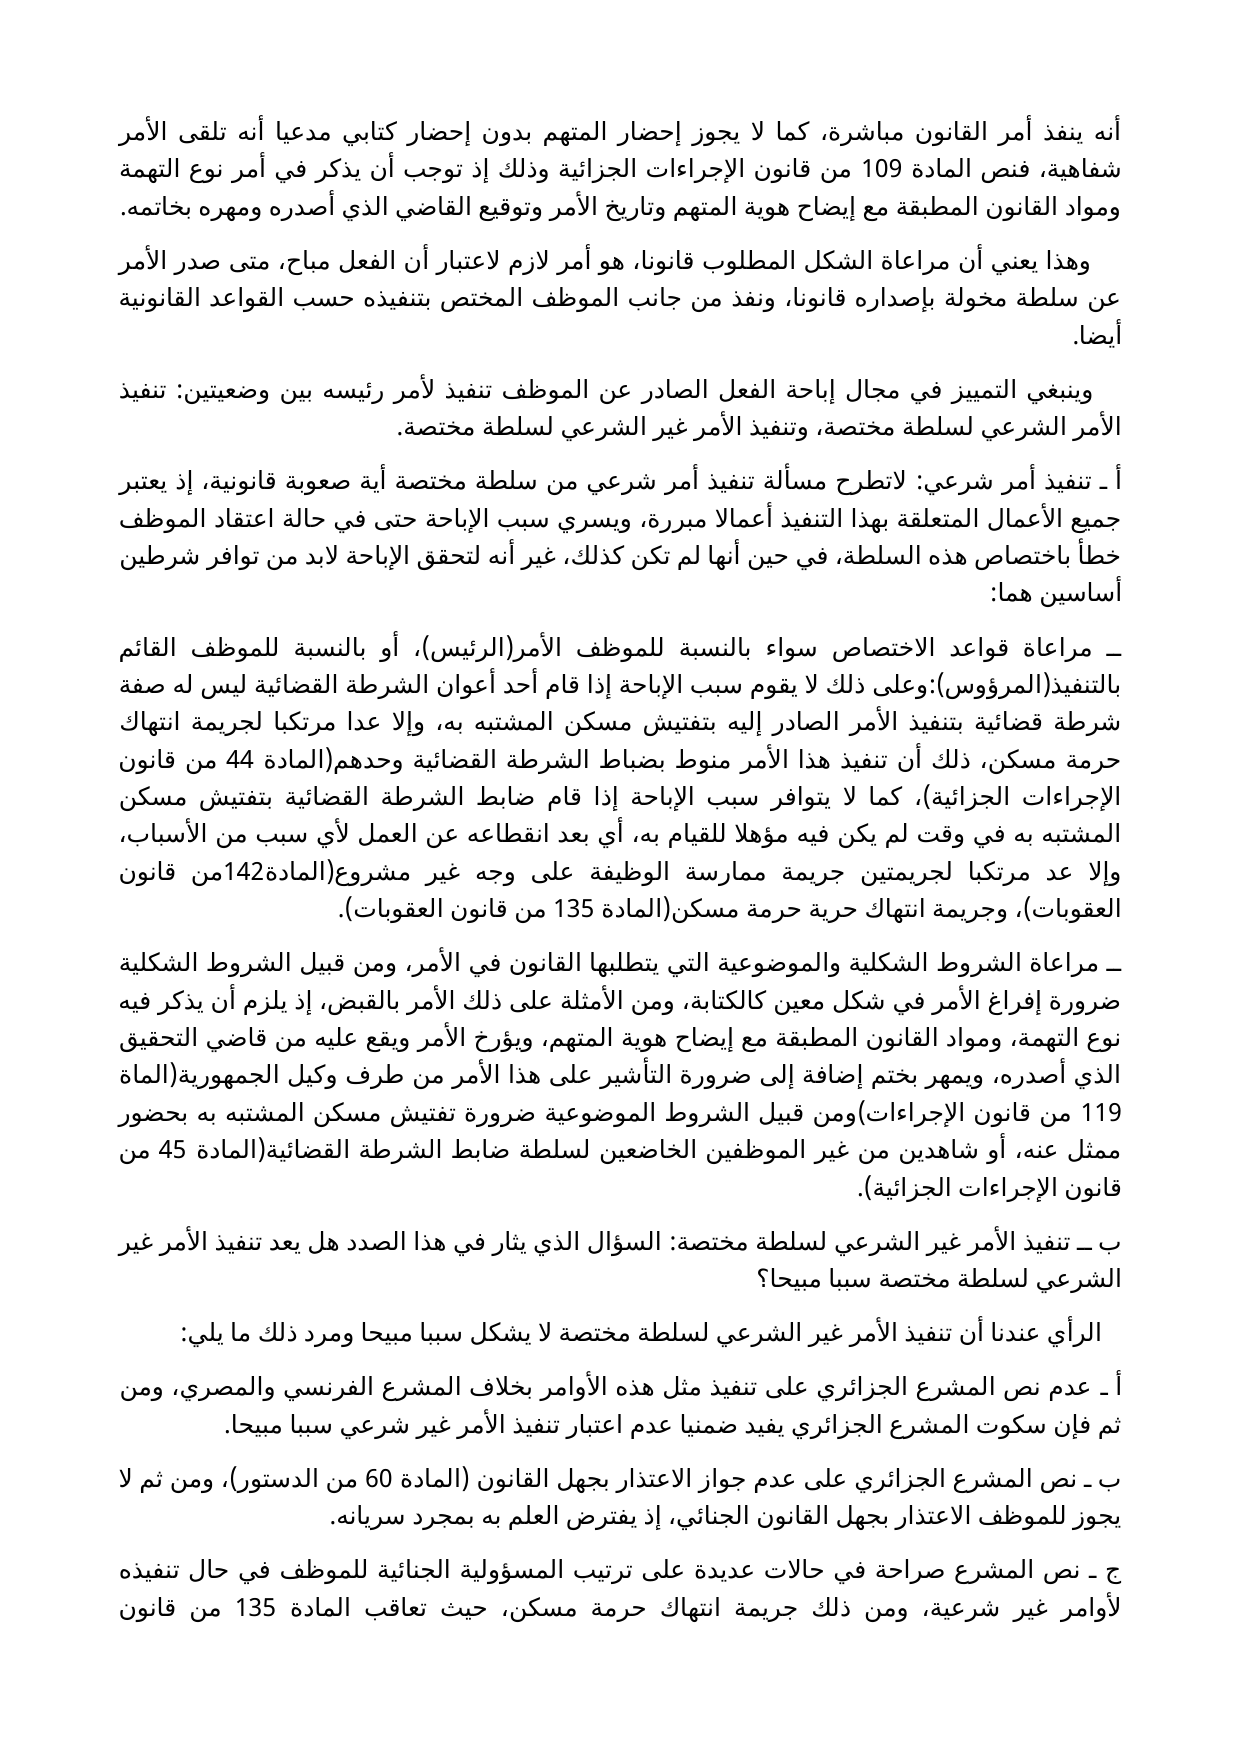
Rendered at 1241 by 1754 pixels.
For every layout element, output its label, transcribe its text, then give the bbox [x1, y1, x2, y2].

text ــ مراعاة الشروط الشكلية والموضوعية التي يتطلبها القانون في الأمر، ومن قبيل الشروط الشكلية ضرورة إفراغ الأمر في شكل معين كالكتابة، ومن الأمثلة على ذلك الأمر بالقبض، إذ يلزم أن يذكر فيه نوع التهمة، ومواد القانون المطبقة مع إيضاح هوية المتهم، ويؤرخ الأمر ويقع عليه من قاضي التحقيق الذي أصدره، ويمهر بختم إضافة إلى ضرورة التأشير على هذا الأمر من طرف وكيل الجمهورية(الماة 119 من قانون الإجراءات)ومن قبيل الشروط الموضوعية ضرورة تفتيش مسكن المشتبه به بحضور ممثل عنه، أو شاهدين من غير الموظفين الخاضعين لسلطة ضابط الشرطة القضائية(المادة 45 من قانون الإجراءات الجزائية). [118, 949, 1122, 1206]
text وهذا يعني أن مراعاة الشكل المطلوب قانونا، هو أمر لازم لاعتبار أن الفعل مباح، متى صدر الأمر عن سلطة مخولة بإصداره قانونا، ونفذ من جانب الموظف المختص بتنفيذه حسب القواعد القانونية أيضا. [118, 247, 1122, 354]
text الرأي عندنا أن تنفيذ الأمر غير الشرعي لسلطة مختصة لا يشكل سببا مبيحا ومرد ذلك ما يلي: [118, 1319, 1122, 1352]
text أ ـ عدم نص المشرع الجزائري على تنفيذ مثل هذه الأوامر بخلاف المشرع الفرنسي والمصري، ومن ثم فإن سكوت المشرع الجزائري يفيد ضمنيا عدم اعتبار تنفيذ الأمر غير شرعي سببا مبيحا. [118, 1373, 1122, 1443]
text ج ـ نص المشرع صراحة في حالات عديدة على ترتيب المسؤولية الجنائية للموظف في حال تنفيذه لأوامر غير شرعية، ومن ذلك جريمة انتهاك حرمة مسكن، حيث تعاقب المادة 135 من قانون العقوبات كل موظف في السلك الإداري أو القضائي وكل ضابط شرطة وكل قائد أو أحد رجال القوة العمومية يدخل بصفته المذكورة منزل أحد المواطنين بغير رضاه، وفي غير الحالات المقررة في القانون، وبغير الإجراءات المنصوص عليها. [118, 1556, 1122, 1626]
text ب ــ تنفيذ الأمر غير الشرعي لسلطة مختصة: السؤال الذي يثار في هذا الصدد هل يعد تنفيذ الأمر غير الشرعي لسلطة مختصة سببا مبيحا؟ [118, 1228, 1122, 1298]
text ب ـ نص المشرع الجزائري على عدم جواز الاعتذار بجهل القانون (المادة 60 من الدستور)، ومن ثم لا يجوز للموظف الاعتذار بجهل القانون الجنائي، إذ يفترض العلم به بمجرد سريانه. [118, 1465, 1122, 1535]
text وينبغي التمييز في مجال إباحة الفعل الصادر عن الموظف تنفيذ لأمر رئيسه بين وضعيتين: تنفيذ الأمر الشرعي لسلطة مختصة، وتنفيذ الأمر غير الشرعي لسلطة مختصة. [118, 376, 1122, 446]
text وقد يتطلب القانون أن تصدر أوامر السلطة بشكلية معينة، فيجب مراعاتها، مثال أن يصدر أمر الإحضار عن قاضي التحقيق كتابة طبقا لنص المادة 109 من قانون الإجراءات الجزائية، ففي هذه الحالة يجب على السلطة العمومية أن يتلقى أمرا بالإحضار، فليس له أن ينفذ بلا أمر الإحضار مدعيا أنه ينفذ أمر القانون مباشرة، كما لا يجوز إحضار المتهم بدون إحضار كتابي مدعيا أنه تلقى الأمر شفاهية، فنص المادة 109 من قانون الإجراءات الجزائية وذلك إذ توجب أن يذكر في أمر نوع التهمة ومواد القانون المطبقة مع إيضاح هوية المتهم وتاريخ الأمر وتوقيع القاضي الذي أصدره ومهره بخاتمه. [118, 118, 1122, 226]
text ــ مراعاة قواعد الاختصاص سواء بالنسبة للموظف الأمر(الرئيس)، أو بالنسبة للموظف القائم بالتنفيذ(المرؤوس):وعلى ذلك لا يقوم سبب الإباحة إذا قام أحد أعوان الشرطة القضائية ليس له صفة شرطة قضائية بتنفيذ الأمر الصادر إليه بتفتيش مسكن المشتبه به، وإلا عدا مرتكبا لجريمة انتهاك حرمة مسكن، ذلك أن تنفيذ هذا الأمر منوط بضباط الشرطة القضائية وحدهم(المادة 44 من قانون الإجراءات الجزائية)، كما لا يتوافر سبب الإباحة إذا قام ضابط الشرطة القضائية بتفتيش مسكن المشتبه به في وقت لم يكن فيه مؤهلا للقيام به، أي بعد انقطاعه عن العمل لأي سبب من الأسباب، وإلا عد مرتكبا لجريمتين جريمة ممارسة الوظيفة على وجه غير مشروع(المادة142من قانون العقوبات)، وجريمة انتهاك حرية حرمة مسكن(المادة 135 من قانون العقوبات). [118, 633, 1122, 928]
text أ ـ تنفيذ أمر شرعي: لاتطرح مسألة تنفيذ أمر شرعي من سلطة مختصة أية صعوبة قانونية، إذ يعتبر جميع الأعمال المتعلقة بهذا التنفيذ أعمالا مبررة، ويسري سبب الإباحة حتى في حالة اعتقاد الموظف خطأ باختصاص هذه السلطة، في حين أنها لم تكن كذلك، غير أنه لتحقق الإباحة لابد من توافر شرطين أساسين هما: [118, 467, 1122, 612]
